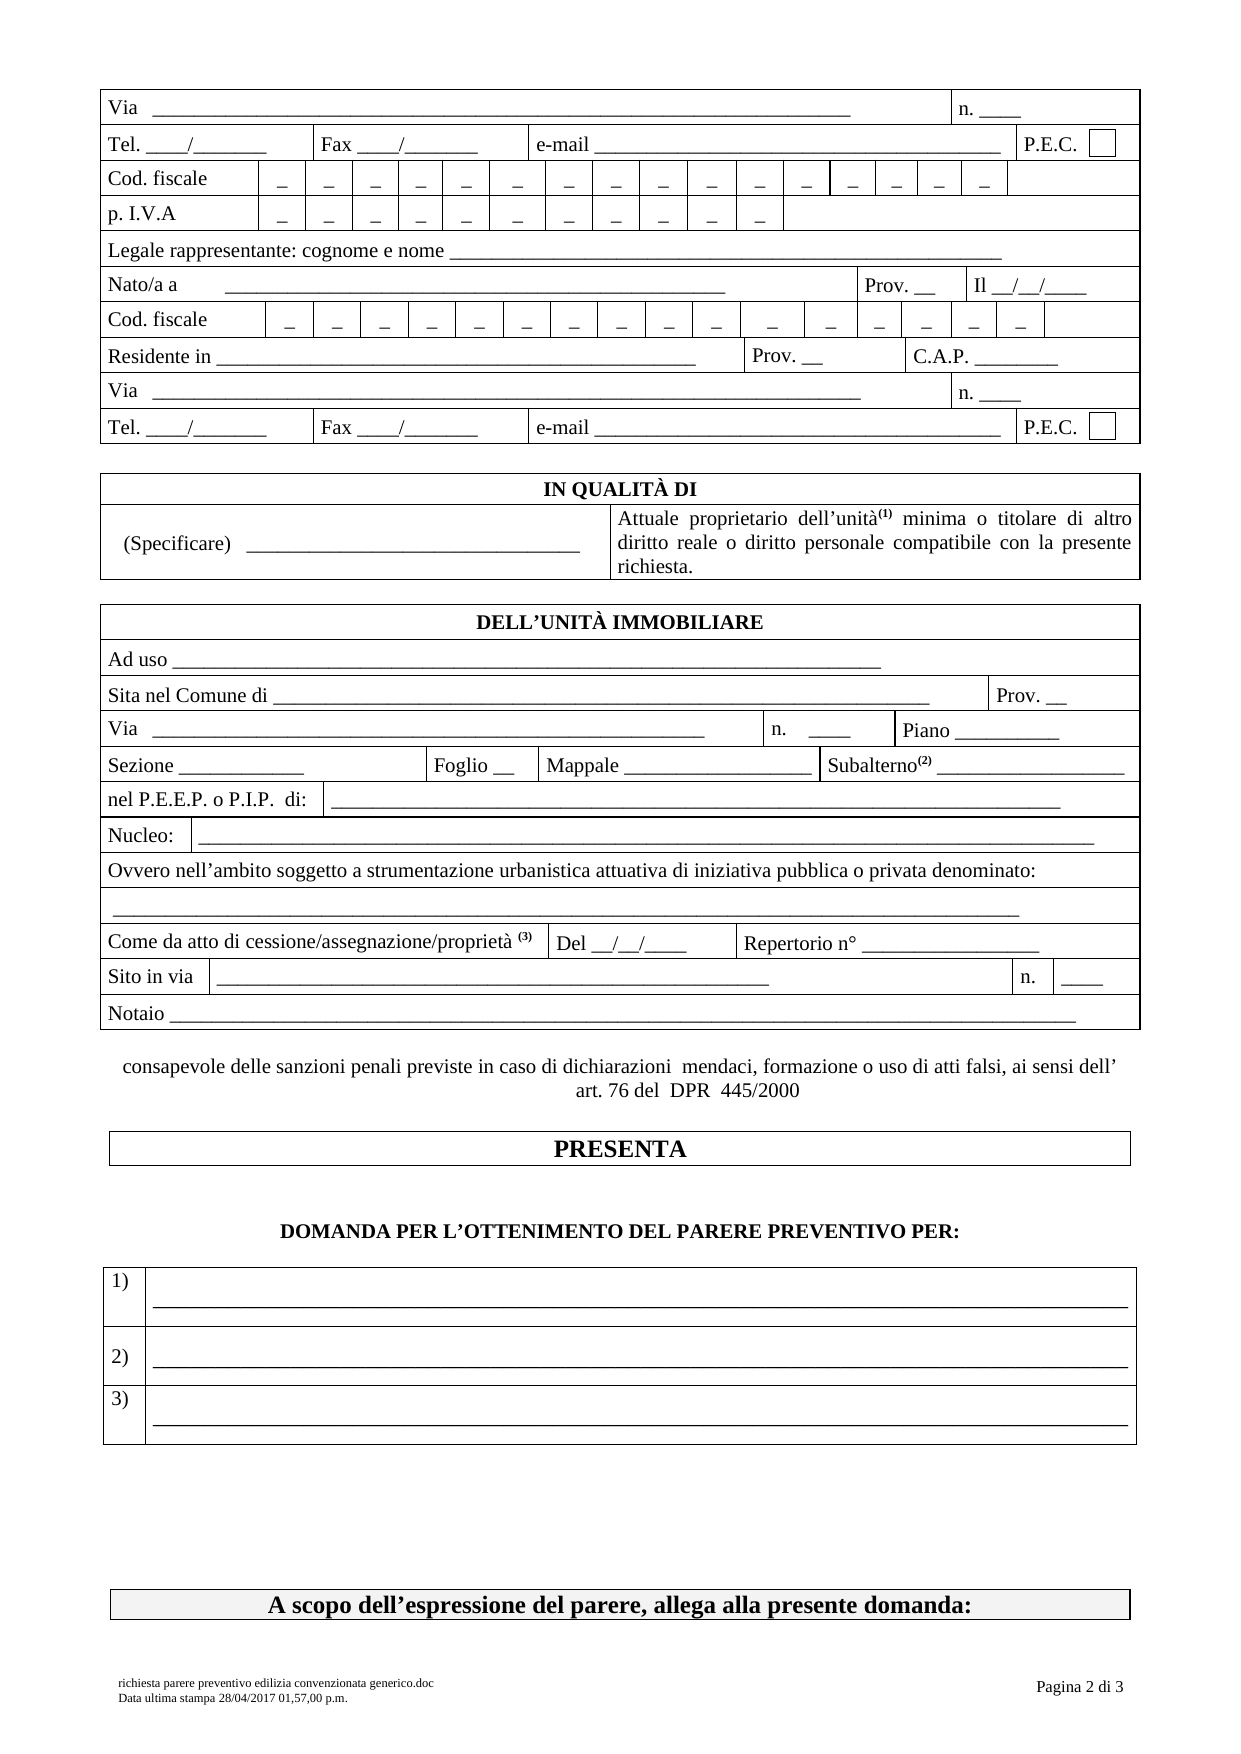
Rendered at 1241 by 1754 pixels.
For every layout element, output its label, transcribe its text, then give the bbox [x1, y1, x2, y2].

table_cell _ [858, 302, 901, 337]
table_cell _ [353, 161, 398, 195]
table_header A scopo dell’espressione del parere, allega alla presente domanda: [111, 1590, 1129, 1619]
table_cell Il __/__/____ [967, 267, 1139, 301]
table_cell _ [353, 196, 398, 230]
table_cell [784, 196, 1139, 230]
table_cell 2) [104, 1327, 145, 1385]
table_cell Prov. __ [989, 676, 1139, 710]
table_cell ____ [801, 711, 894, 746]
table_cell Subalterno(2) __________________ [821, 747, 1139, 781]
table_cell Prov. __ [858, 267, 966, 301]
subtitle consapevole delle sanzioni penali previste in caso di dichiarazioni mendaci, formazione o uso di atti falsi, ai sensi dell’ art. 76 del DPR 445/2000 [118, 1054, 1122, 1102]
table_header IN QUALITÀ DI [101, 474, 1139, 504]
table_cell Fax ____/_______ [314, 125, 528, 159]
table_cell _ [688, 161, 736, 195]
table_cell Legale rappresentante: cognome e nome _____________________________________________________ [101, 231, 1139, 266]
table_cell _ [443, 196, 489, 230]
table_cell _ [546, 161, 592, 195]
table_cell _ [490, 196, 545, 230]
table_cell ______________________________________________________________________________________ [192, 818, 1139, 852]
table_cell Nato/a a [101, 267, 218, 301]
table_cell P.E.C. [1017, 409, 1139, 443]
table_cell e-mail _______________________________________ [529, 409, 1016, 443]
table_cell Del __/__/____ [549, 924, 736, 958]
table_cell n. [764, 711, 801, 746]
table_cell Mappale __________________ [539, 747, 819, 781]
table_cell _____________________________________________________ [145, 711, 763, 746]
table_cell _ [805, 302, 857, 337]
table_cell _ [598, 302, 645, 337]
table_cell _______________________________________________________________________________________ [101, 888, 1139, 923]
table_cell Sito in via [101, 959, 209, 993]
table_cell n. ____ [952, 90, 1139, 124]
table_header 1) [104, 1268, 145, 1326]
table_cell Prov. __ [745, 338, 905, 372]
table_cell [218, 302, 265, 337]
table_cell _ [640, 161, 687, 195]
table_cell _ [784, 161, 829, 195]
table_cell ______________________________________________________________________________ [146, 1386, 1136, 1444]
table_cell ___________________________________________________________________ [145, 90, 951, 124]
table_cell Nucleo: [101, 818, 191, 852]
table_cell ________________________________________________ [218, 267, 857, 301]
table_cell _ [314, 302, 360, 337]
table_cell _ [902, 302, 951, 337]
table_cell Tel. ____/_______ [101, 125, 313, 159]
table_cell Ovvero nell’ambito soggetto a strumentazione urbanistica attuativa di iniziativa pubblica o privata denominato: [101, 853, 1139, 887]
table_cell Ad uso ____________________________________________________________________ [101, 640, 1139, 675]
table_cell Attuale proprietario dell’unità(1) minima o titolare di altro diritto reale o diritto personale compatibile con la presente richiesta. [611, 505, 1139, 579]
table_cell Via [101, 90, 145, 124]
table_cell _ [952, 302, 996, 337]
table_cell _ [962, 161, 1007, 195]
table_cell _____________________________________________________ [210, 959, 1012, 993]
table_cell _ [361, 302, 408, 337]
table_cell Piano __________ [896, 711, 1139, 746]
table_cell Foglio __ [427, 747, 538, 781]
table_cell Notaio _______________________________________________________________________________________ [101, 995, 1139, 1029]
table_cell [1045, 302, 1139, 337]
table_cell _ [737, 161, 783, 195]
table_cell n. [1013, 959, 1053, 993]
table_cell _ [593, 196, 639, 230]
table_cell _ [688, 196, 736, 230]
table_cell _ [266, 302, 313, 337]
table_cell _ [443, 161, 489, 195]
table_cell e-mail _______________________________________ [529, 125, 1016, 159]
table_cell _ [593, 161, 639, 195]
table_cell P.E.C. [1017, 125, 1139, 159]
table_cell ____ [1054, 959, 1139, 993]
table_cell Cod. fiscale [101, 302, 218, 337]
table_cell _ [997, 302, 1044, 337]
table_cell ____________________________________________________________________ [145, 373, 951, 407]
table_cell _ [399, 161, 442, 195]
table_cell _ [876, 161, 917, 195]
table_cell _ [399, 196, 442, 230]
table_cell Repertorio n° _________________ [737, 924, 1139, 958]
table_cell Fax ____/_______ [314, 409, 528, 443]
table_cell _ [306, 161, 352, 195]
table_cell nel P.E.E.P. o P.I.P. di: [101, 782, 323, 816]
text DOMANDA PER L’OTTENIMENTO DEL PARERE PREVENTIVO PER: [118, 1219, 1122, 1243]
table_cell _ [646, 302, 692, 337]
table_cell _ [259, 196, 305, 230]
table_header ______________________________________________________________________________ [146, 1268, 1136, 1326]
table_cell [1008, 161, 1139, 195]
table_cell ______________________________________________________________________________ [146, 1327, 1136, 1385]
table_cell _ [490, 161, 545, 195]
table_cell Sita nel Comune di _______________________________________________________________ [101, 676, 988, 710]
table_cell _ [551, 302, 597, 337]
table_cell _ [456, 302, 503, 337]
table_cell Via [101, 711, 145, 746]
table_header DELL’UNITÀ IMMOBILIARE [101, 605, 1139, 639]
table_cell _ [546, 196, 592, 230]
table_cell [218, 161, 258, 195]
table_cell _ [640, 196, 687, 230]
table_cell Cod. fiscale [101, 161, 218, 195]
table_cell _ [504, 302, 550, 337]
table_cell Via [101, 373, 145, 407]
table_cell 3) [104, 1386, 145, 1444]
table_cell Come da atto di cessione/assegnazione/proprietà (3) [101, 924, 548, 958]
table_cell n. ____ [952, 373, 1139, 407]
table_cell Tel. ____/_______ [101, 409, 313, 443]
table_cell _ [409, 302, 455, 337]
table_cell _ [737, 196, 783, 230]
table_cell _ [259, 161, 305, 195]
table_cell C.A.P. ________ [906, 338, 1139, 372]
table_cell Sezione ____________ [101, 747, 426, 781]
table_cell (Specificare) ________________________________ [101, 505, 610, 579]
table_cell _ [306, 196, 352, 230]
table_cell _ [741, 302, 804, 337]
table_cell p. I.V.A [101, 196, 218, 230]
table_cell _ [693, 302, 740, 337]
table_cell [218, 196, 258, 230]
text PRESENTA [110, 1132, 1130, 1165]
table_cell _ [831, 161, 875, 195]
table_cell _ [918, 161, 961, 195]
table_cell Residente in ______________________________________________ [101, 338, 744, 372]
table_cell ______________________________________________________________________ [324, 782, 1139, 816]
